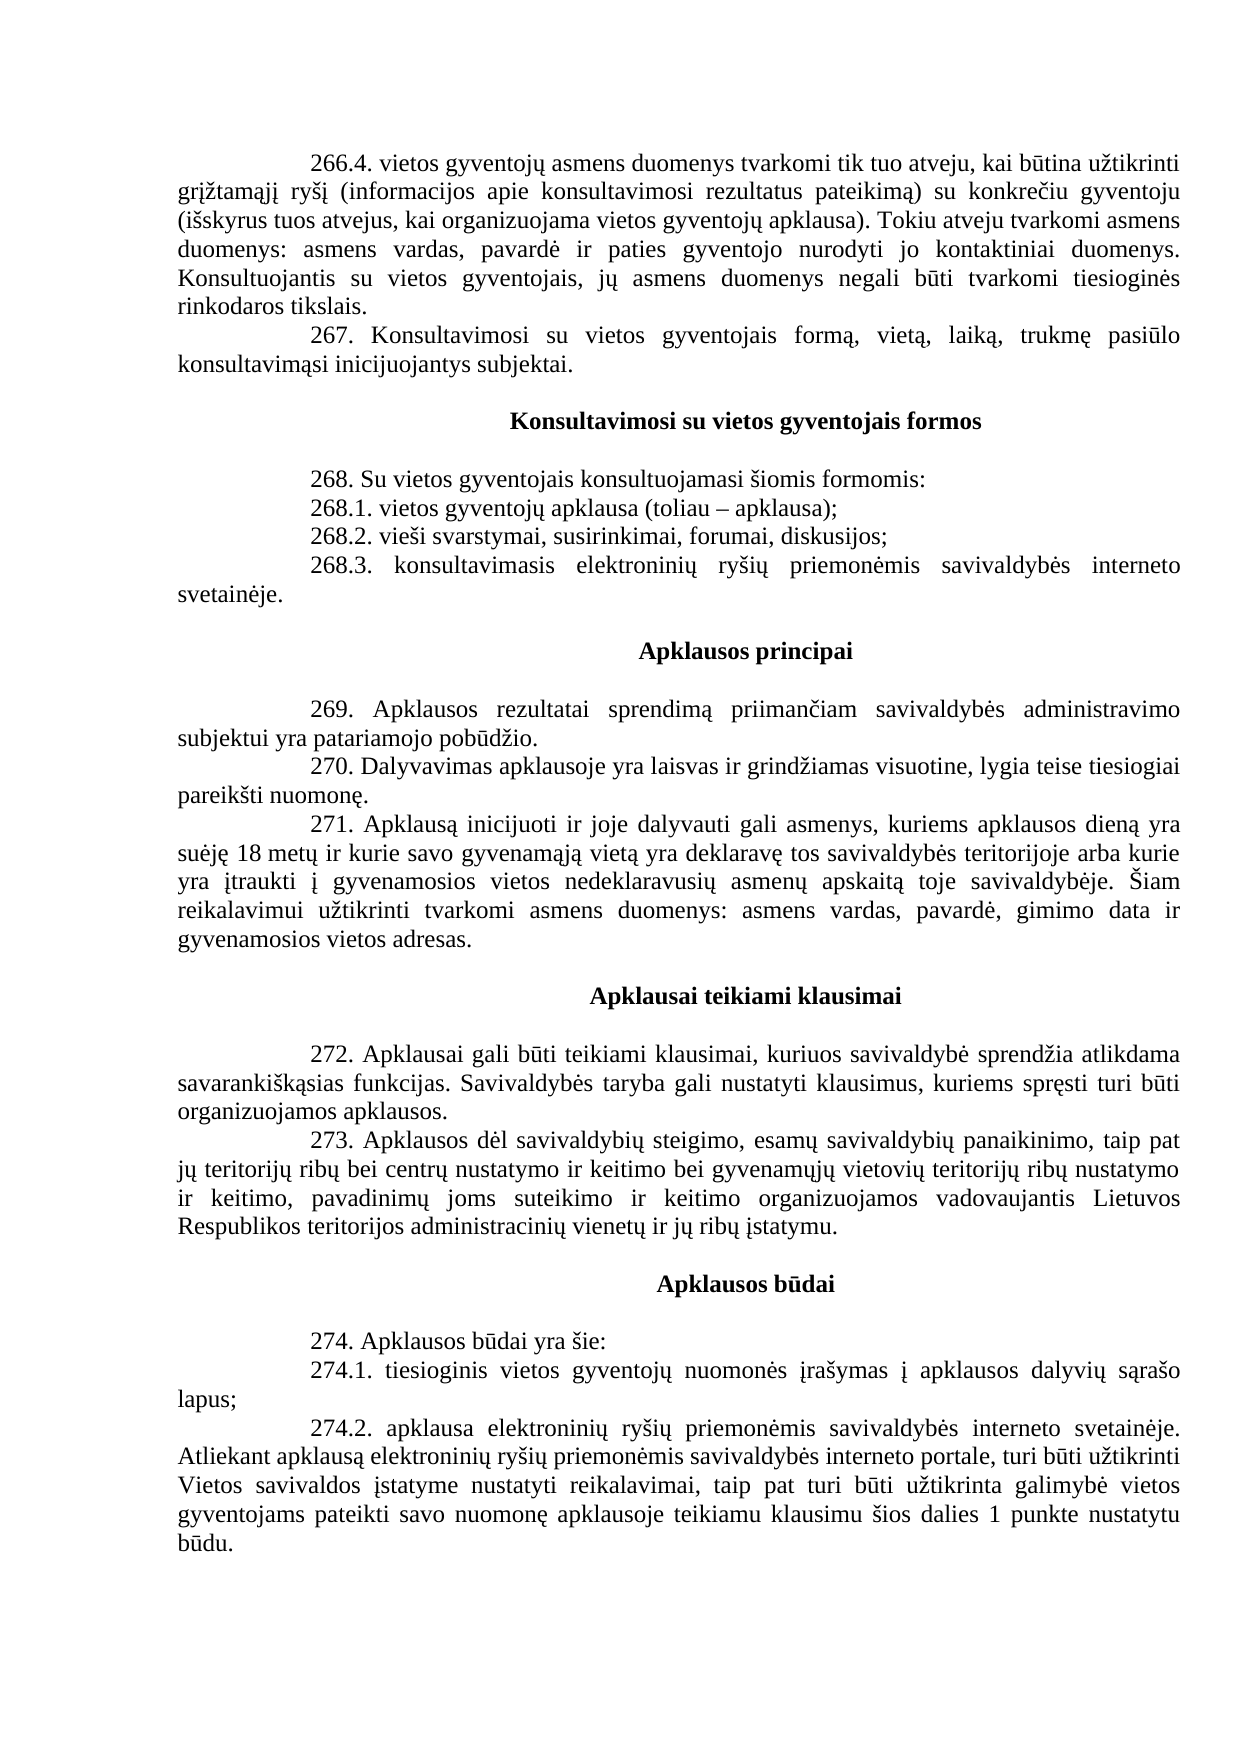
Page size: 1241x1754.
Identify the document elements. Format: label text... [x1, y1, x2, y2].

text 274. Apklausos būdai yra šie: [177, 1326, 1181, 1355]
text Apklausos būdai [177, 1269, 1181, 1298]
text 274.2. apklausa elektroninių ryšių priemonėmis savivaldybės interneto svetainėje. Atliekant apklausą elektroninių ryšių priemonėmis savivaldybės interneto portale, turi būti užtikrinti Vietos savivaldos įstatyme nustatyti reikalavimai, taip pat turi būti užtikrinta galimybė vietos gyventojams pateikti savo nuomonę apklausoje teikiamu klausimu šios dalies 1 punkte nustatytu būdu. [177, 1413, 1181, 1556]
text Konsultavimosi su vietos gyventojais formos [177, 406, 1181, 435]
text 270. Dalyvavimas apklausoje yra laisvas ir grindžiamas visuotine, lygia teise tiesiogiai pareikšti nuomonę. [177, 751, 1181, 809]
text 271. Apklausą inicijuoti ir joje dalyvauti gali asmenys, kuriems apklausos dieną yra suėję 18 metų ir kurie savo gyvenamąją vietą yra deklaravę tos savivaldybės teritorijoje arba kurie yra įtraukti į gyvenamosios vietos nedeklaravusių asmenų apskaitą toje savivaldybėje. Šiam reikalavimui užtikrinti tvarkomi asmens duomenys: asmens vardas, pavardė, gimimo data ir gyvenamosios vietos adresas. [177, 809, 1181, 953]
text 268. Su vietos gyventojais konsultuojamasi šiomis formomis: [177, 464, 1181, 493]
text 274.1. tiesioginis vietos gyventojų nuomonės įrašymas į apklausos dalyvių sąrašo lapus; [177, 1355, 1181, 1413]
text 272. Apklausai gali būti teikiami klausimai, kuriuos savivaldybė sprendžia atlikdama savarankiškąsias funkcijas. Savivaldybės taryba gali nustatyti klausimus, kuriems spręsti turi būti organizuojamos apklausos. [177, 1039, 1181, 1125]
text Apklausos principai [177, 636, 1181, 665]
text 267. Konsultavimosi su vietos gyventojais formą, vietą, laiką, trukmę pasiūlo konsultavimąsi inicijuojantys subjektai. [177, 320, 1181, 378]
text 269. Apklausos rezultatai sprendimą priimančiam savivaldybės administravimo subjektui yra patariamojo pobūdžio. [177, 694, 1181, 751]
text 273. Apklausos dėl savivaldybių steigimo, esamų savivaldybių panaikinimo, taip pat jų teritorijų ribų bei centrų nustatymo ir keitimo bei gyvenamųjų vietovių teritorijų ribų nustatymo ir keitimo, pavadinimų joms suteikimo ir keitimo organizuojamos vadovaujantis Lietuvos Respublikos teritorijos administracinių vienetų ir jų ribų įstatymu. [177, 1125, 1181, 1240]
text 266.4. vietos gyventojų asmens duomenys tvarkomi tik tuo atveju, kai būtina užtikrinti grįžtamąjį ryšį (informacijos apie konsultavimosi rezultatus pateikimą) su konkrečiu gyventoju (išskyrus tuos atvejus, kai organizuojama vietos gyventojų apklausa). Tokiu atveju tvarkomi asmens duomenys: asmens vardas, pavardė ir paties gyventojo nurodyti jo kontaktiniai duomenys. Konsultuojantis su vietos gyventojais, jų asmens duomenys negali būti tvarkomi tiesioginės rinkodaros tikslais. [177, 148, 1181, 320]
text 268.1. vietos gyventojų apklausa (toliau – apklausa); [177, 493, 1181, 521]
text 268.3. konsultavimasis elektroninių ryšių priemonėmis savivaldybės interneto svetainėje. [177, 550, 1181, 608]
text 268.2. vieši svarstymai, susirinkimai, forumai, diskusijos; [177, 521, 1181, 550]
text Apklausai teikiami klausimai [177, 981, 1181, 1010]
